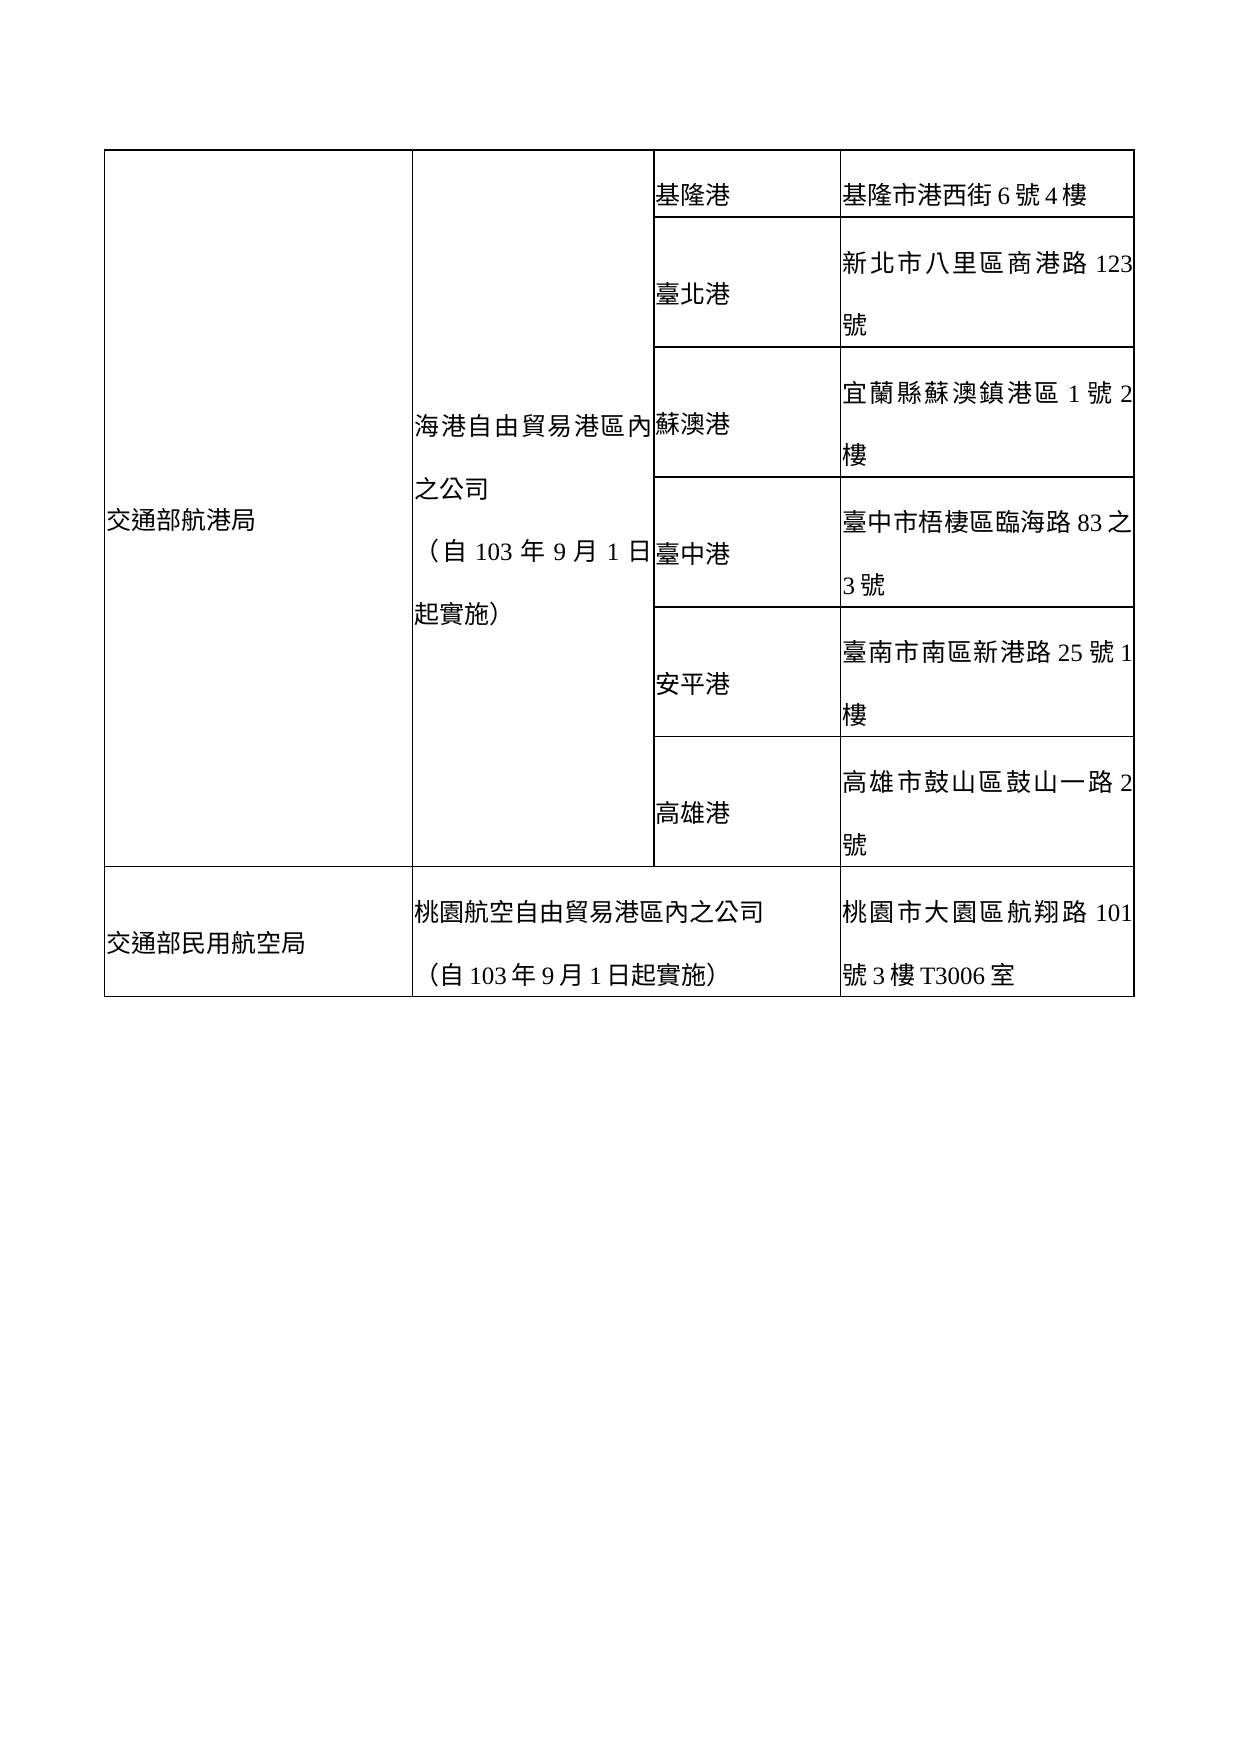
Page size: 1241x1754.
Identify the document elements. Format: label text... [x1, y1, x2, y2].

table_cell 蘇澳港 [655, 348, 840, 476]
table_cell 宜蘭縣蘇澳鎮港區1號2樓 [841, 348, 1133, 476]
table_cell 高雄港 [655, 737, 840, 866]
table_cell 臺南市南區新港路25號1樓 [841, 608, 1133, 736]
table_cell 交通部航港局 [105, 151, 412, 866]
table_cell 安平港 [655, 608, 840, 736]
table_cell 臺中市梧棲區臨海路83之3號 [841, 478, 1133, 606]
table_cell 新北市八里區商港路123號 [841, 218, 1133, 346]
table_cell 臺北港 [655, 218, 840, 346]
table_cell 桃園市大園區航翔路101號3樓T3006室 [841, 867, 1133, 996]
table_cell 臺中港 [655, 478, 840, 606]
table_cell 交通部民用航空局 [105, 867, 412, 996]
table_cell 基隆市港西街6號4樓 [841, 151, 1133, 216]
table_cell 基隆港 [655, 151, 840, 216]
table_cell 桃園航空自由貿易港區內之公司 （自103年9月1日起實施） [413, 867, 840, 996]
table_cell 海港自由貿易港區內之公司 （自103年9月1日起實施） [413, 151, 653, 866]
table_cell 高雄市鼓山區鼓山一路2號 [841, 737, 1133, 866]
